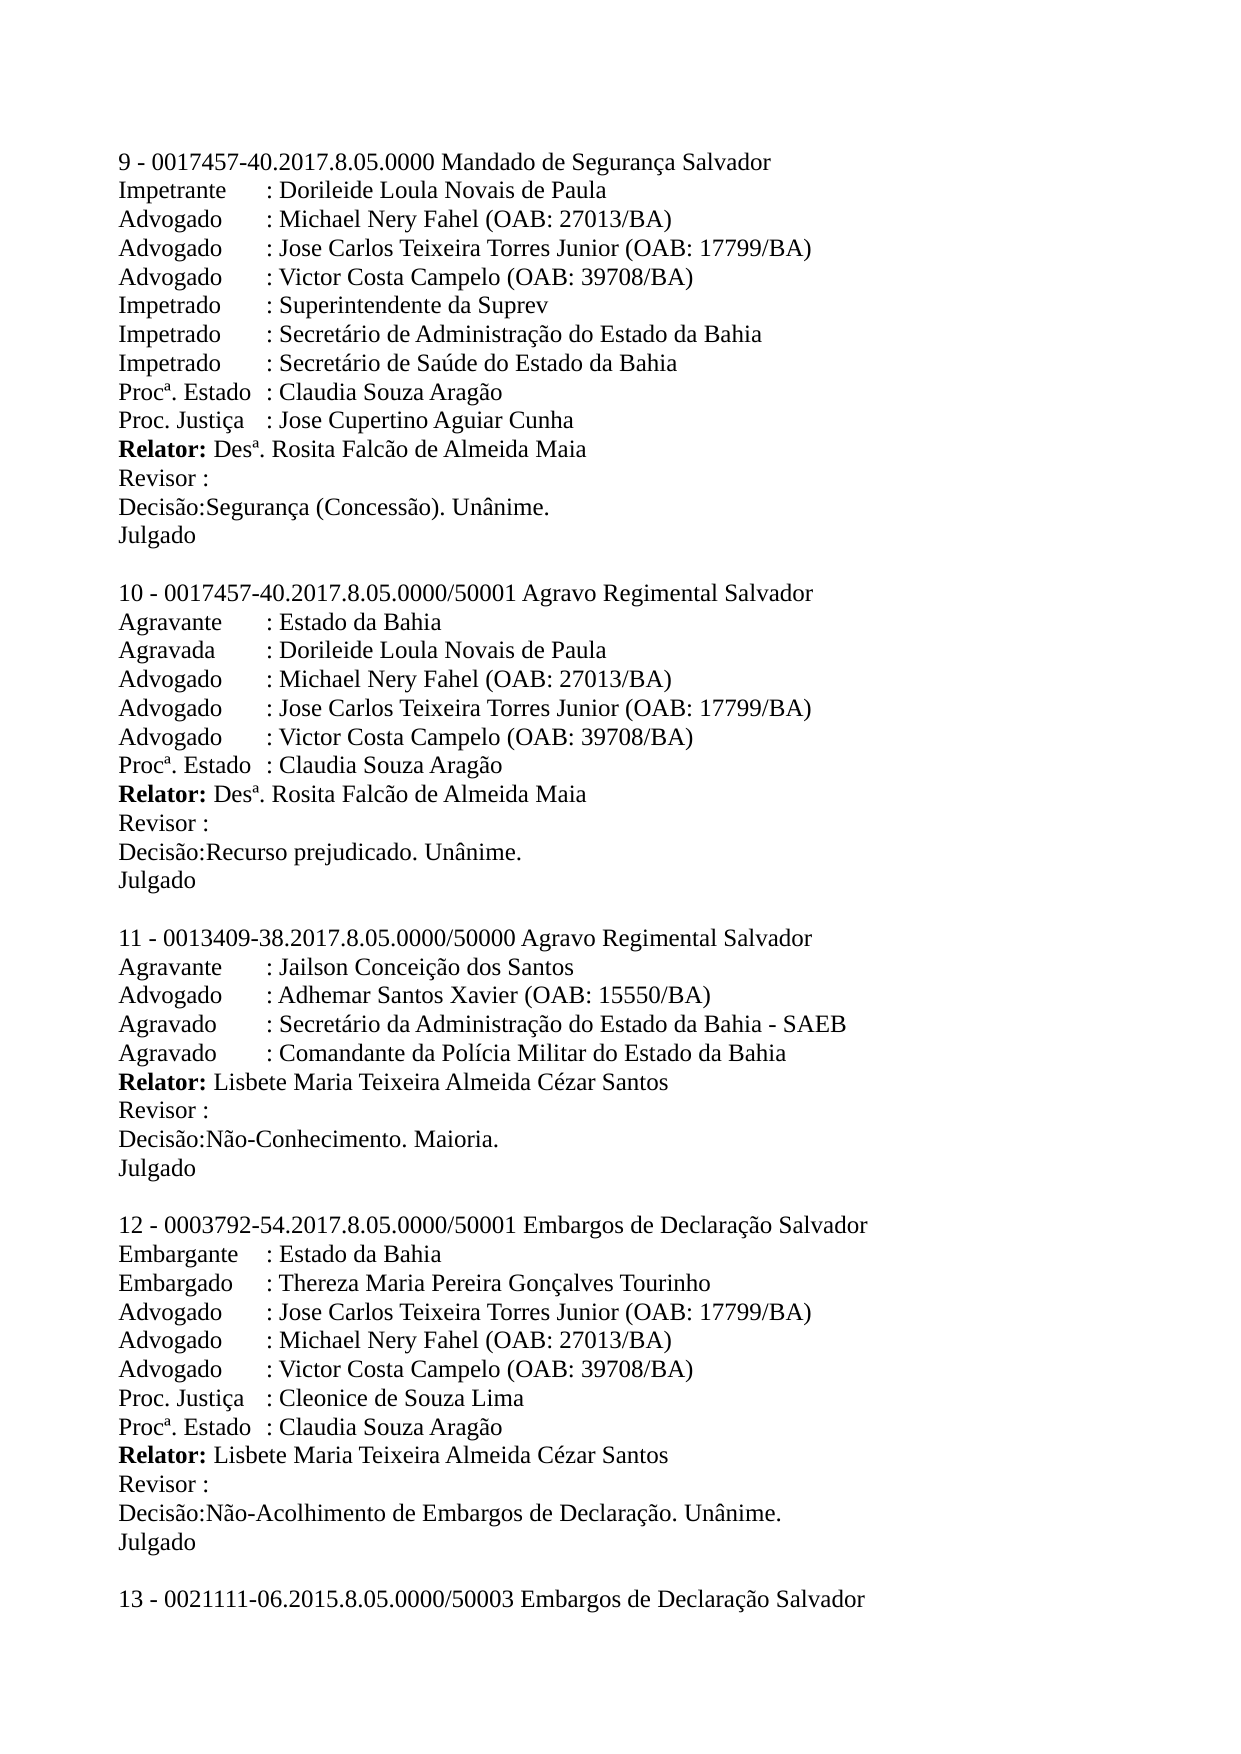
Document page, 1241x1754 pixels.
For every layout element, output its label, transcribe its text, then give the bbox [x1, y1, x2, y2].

text Decisão:Não-Conhecimento. Maioria. [118, 1124, 1122, 1153]
text 10 - 0017457-40.2017.8.05.0000/50001 Agravo Regimental Salvador [118, 578, 1122, 607]
text 9 - 0017457-40.2017.8.05.0000 Mandado de Segurança Salvador [118, 147, 1122, 176]
text Decisão:Segurança (Concessão). Unânime. [118, 492, 1122, 521]
text Julgado [118, 521, 1122, 549]
text Agravante : Jailson Conceição dos Santos Advogado : Adhemar Santos Xavier (OAB: 15550/BA) Agravado : Secretário da Administração do Estado da Bahia - SAEB Agravado : Comandante da Polícia Militar do Estado da Bahia Relator: Lisbete Maria Teixeira Almeida Cézar Santos [118, 952, 1122, 1096]
text Impetrante : Dorileide Loula Novais de Paula Advogado : Michael Nery Fahel (OAB: 27013/BA) Advogado : Jose Carlos Teixeira Torres Junior (OAB: 17799/BA) Advogado : Victor Costa Campelo (OAB: 39708/BA) Impetrado : Superintendente da Suprev Impetrado : Secretário de Administração do Estado da Bahia Impetrado : Secretário de Saúde do Estado da Bahia Procª. Estado : Claudia Souza Aragão Proc. Justiça : Jose Cupertino Aguiar Cunha Relator: Desª. Rosita Falcão de Almeida Maia [118, 176, 1122, 463]
text 13 - 0021111-06.2015.8.05.0000/50003 Embargos de Declaração Salvador [118, 1584, 1122, 1613]
text Embargante : Estado da Bahia Embargado : Thereza Maria Pereira Gonçalves Tourinho Advogado : Jose Carlos Teixeira Torres Junior (OAB: 17799/BA) Advogado : Michael Nery Fahel (OAB: 27013/BA) Advogado : Victor Costa Campelo (OAB: 39708/BA) Proc. Justiça : Cleonice de Souza Lima Procª. Estado : Claudia Souza Aragão Relator: Lisbete Maria Teixeira Almeida Cézar Santos [118, 1239, 1122, 1469]
text Revisor : [118, 463, 1122, 492]
text Revisor : [118, 1096, 1122, 1124]
text Julgado [118, 1527, 1122, 1556]
text Revisor : [118, 808, 1122, 837]
text Decisão:Não-Acolhimento de Embargos de Declaração. Unânime. [118, 1498, 1122, 1527]
text 12 - 0003792-54.2017.8.05.0000/50001 Embargos de Declaração Salvador [118, 1211, 1122, 1239]
text Julgado [118, 866, 1122, 894]
text Julgado [118, 1153, 1122, 1182]
text Decisão:Recurso prejudicado. Unânime. [118, 837, 1122, 866]
text 11 - 0013409-38.2017.8.05.0000/50000 Agravo Regimental Salvador [118, 923, 1122, 952]
text Agravante : Estado da Bahia Agravada : Dorileide Loula Novais de Paula Advogado : Michael Nery Fahel (OAB: 27013/BA) Advogado : Jose Carlos Teixeira Torres Junior (OAB: 17799/BA) Advogado : Victor Costa Campelo (OAB: 39708/BA) Procª. Estado : Claudia Souza Aragão Relator: Desª. Rosita Falcão de Almeida Maia [118, 607, 1122, 808]
text Revisor : [118, 1469, 1122, 1498]
